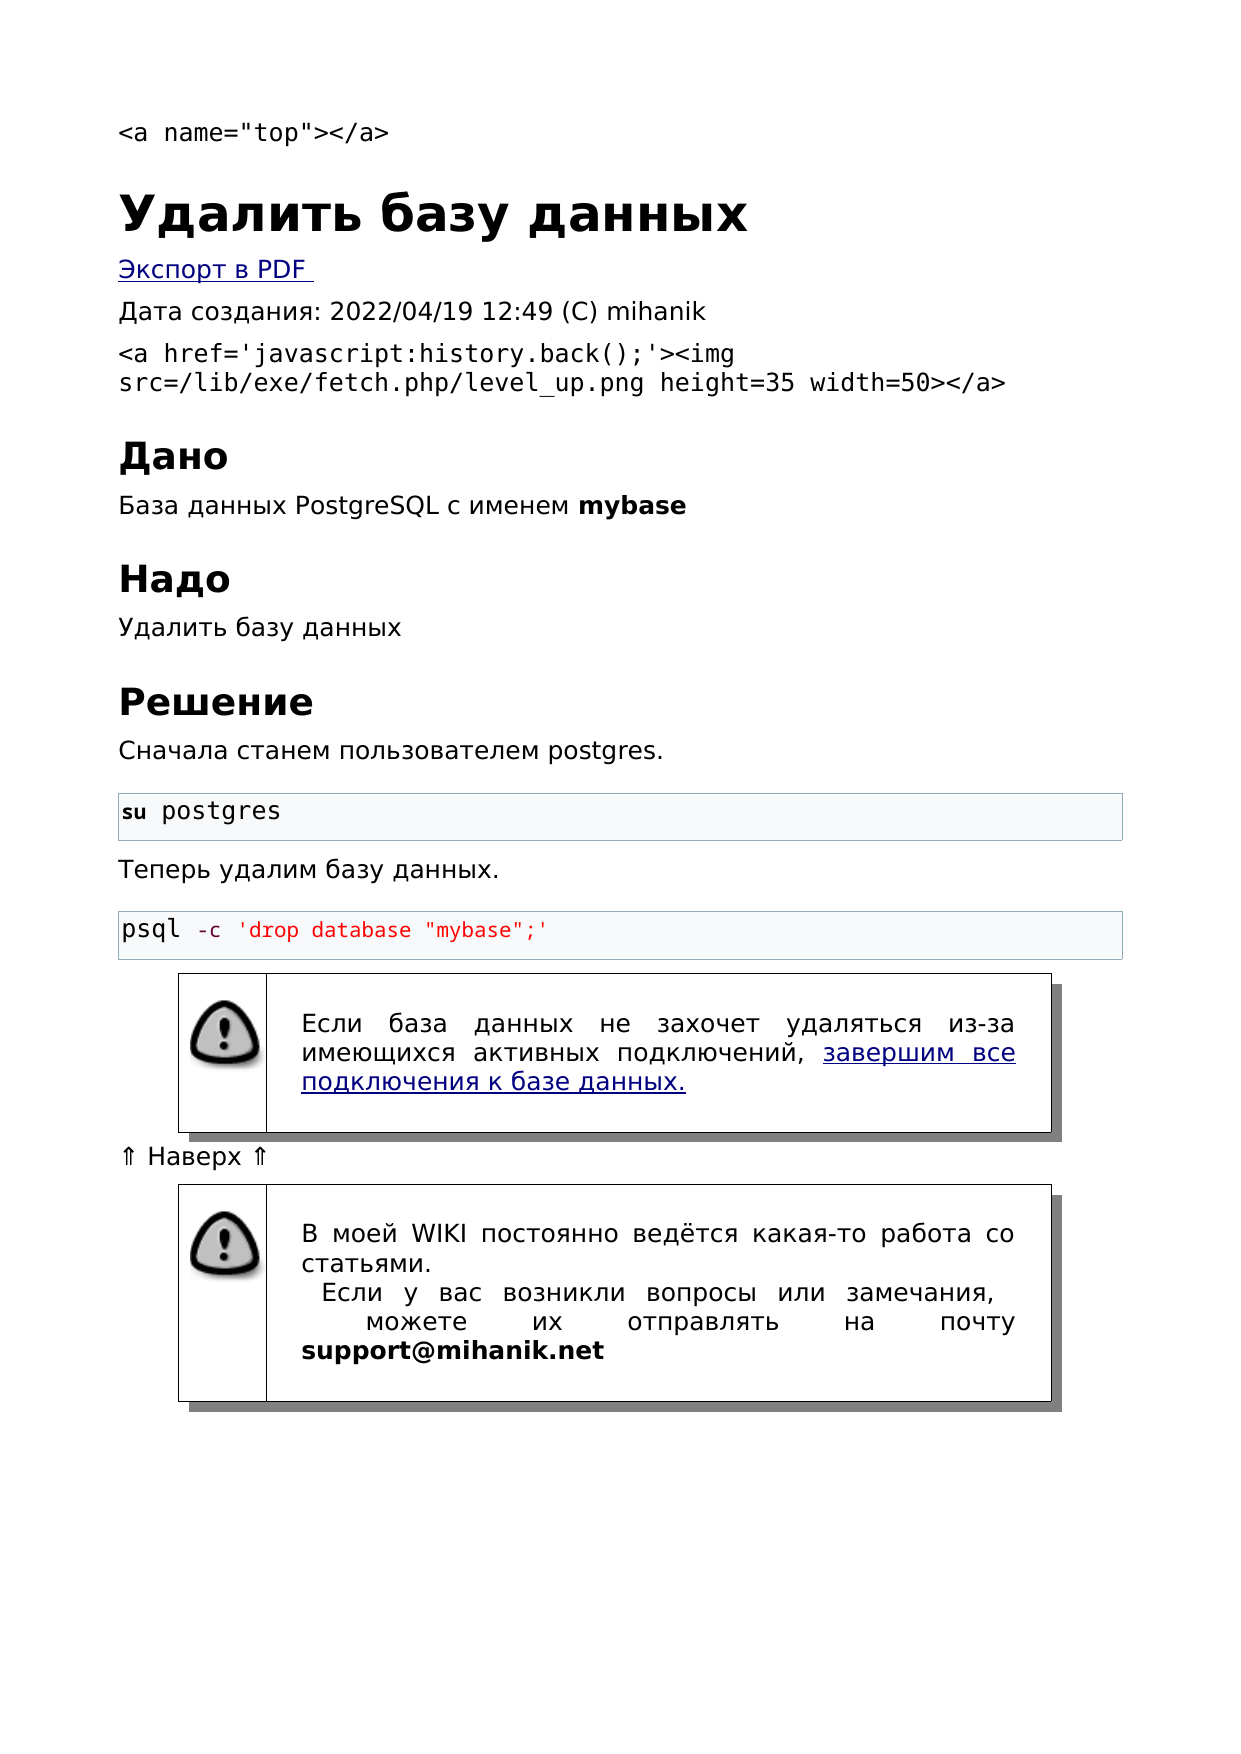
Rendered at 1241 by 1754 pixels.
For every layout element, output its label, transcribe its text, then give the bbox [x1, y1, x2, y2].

table_header [179, 974, 266, 1132]
table_header psql -c 'drop database "mybase";' [119, 912, 1122, 958]
picture [190, 997, 266, 1072]
subtitle Удалить базу данных [118, 185, 1122, 243]
table_header В моей WIKI постоянно ведётся какая-то работа со статьями. Если у вас возникли вопросы или замечания, можете их отправлять на почту support@mihanik.net [267, 1185, 1051, 1401]
text <a href='javascript:history.back();'><img src=/lib/exe/fetch.php/level_up.png height=35 width=50></a> [118, 339, 1122, 397]
table_header su postgres [119, 794, 1122, 840]
text <a name="top"></a> [118, 118, 1122, 147]
table_header Если база данных не захочет удаляться из-за имеющихся активных подключений, завершим все подключения к базе данных. [267, 974, 1051, 1132]
text Удалить базу данных [118, 614, 1122, 643]
text Дата создания: 2022/04/19 12:49 (C) mihanik [118, 297, 1122, 326]
subtitle Надо [118, 557, 1122, 601]
text Теперь удалим базу данных. [118, 855, 1122, 884]
text Экспорт в PDF [118, 256, 1122, 285]
picture [190, 1207, 266, 1283]
table_header [179, 1185, 266, 1401]
text Сначала станем пользователем postgres. [118, 736, 1122, 766]
text ⇑ Наверх ⇑ [118, 1142, 1122, 1172]
text База данных PostgreSQL с именем mybase [118, 491, 1122, 520]
subtitle Дано [118, 435, 1122, 478]
subtitle Решение [118, 680, 1122, 724]
